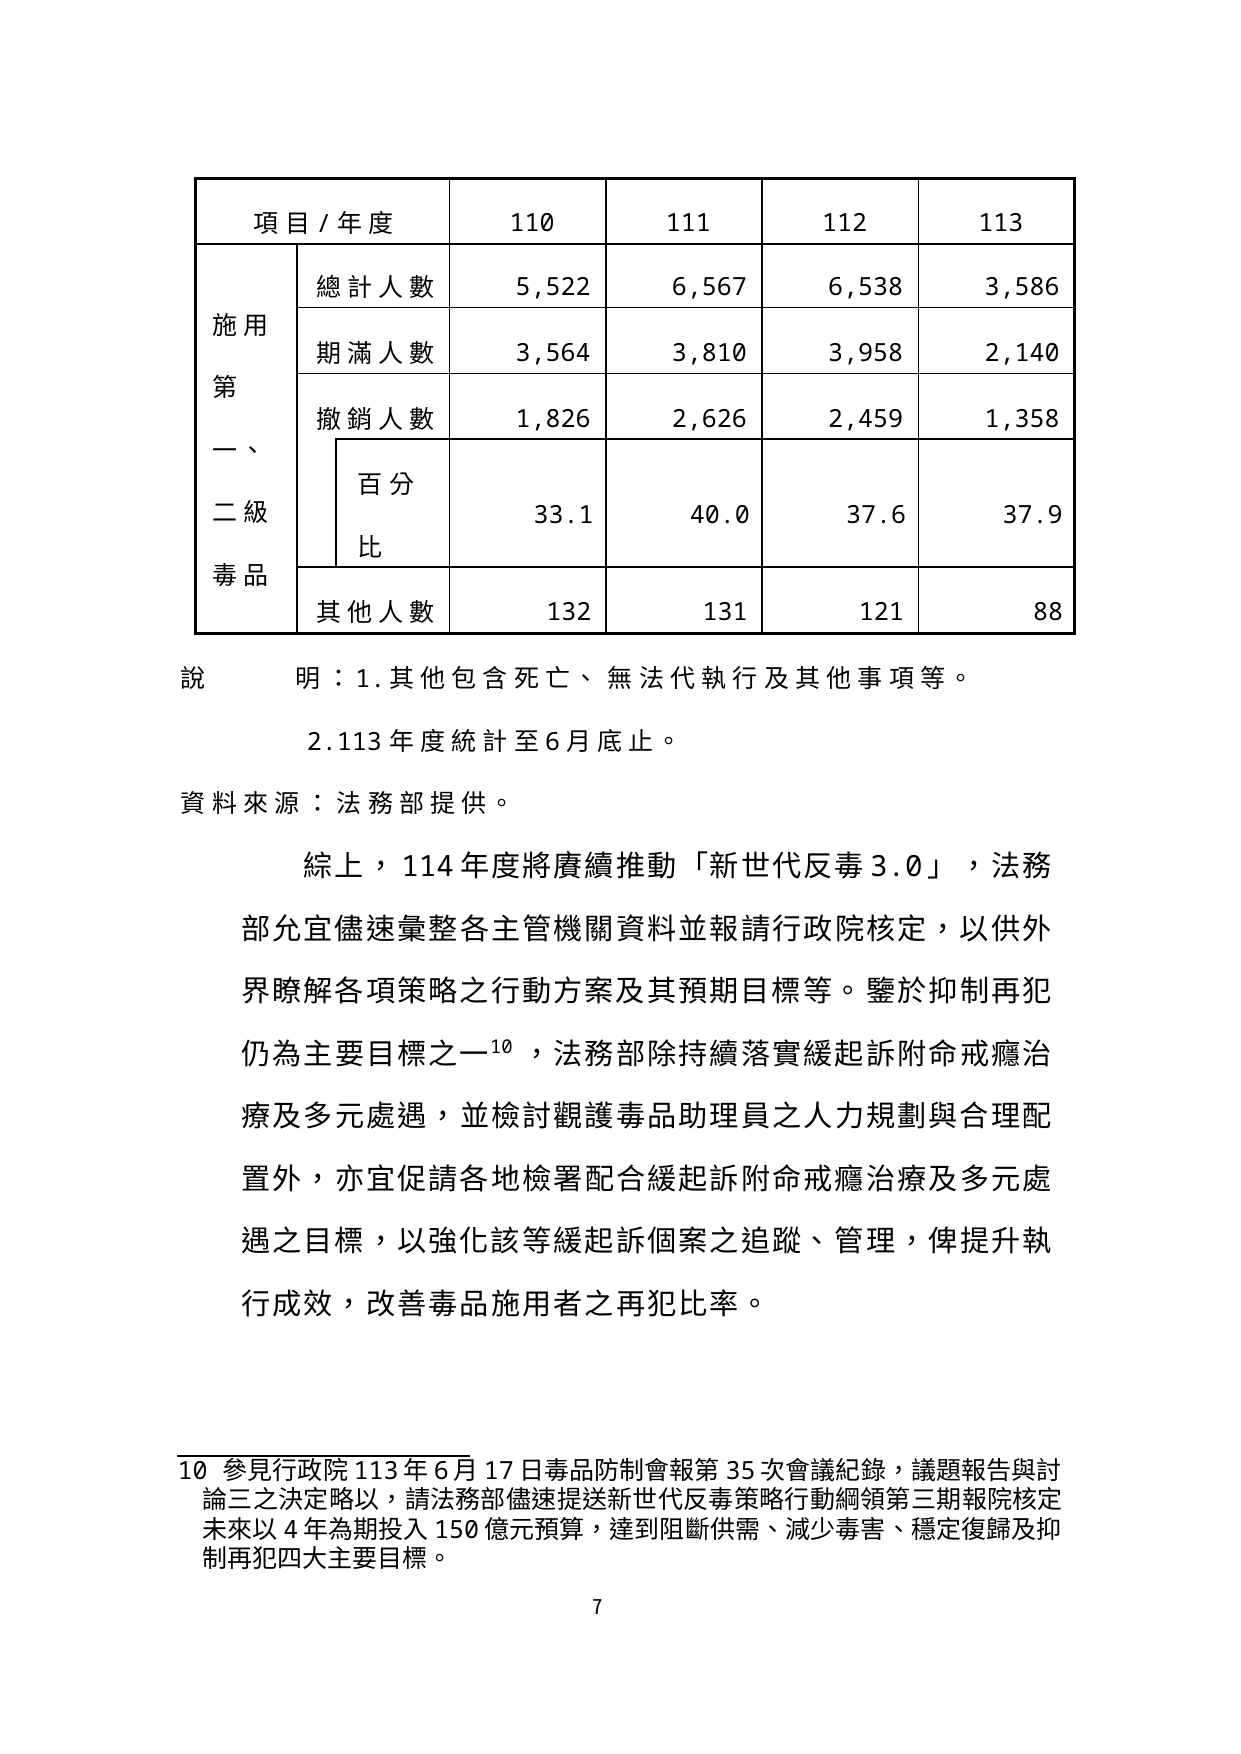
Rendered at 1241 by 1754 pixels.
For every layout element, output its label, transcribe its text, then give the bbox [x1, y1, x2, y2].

table_cell 5,522 [450, 245, 605, 307]
table_cell 2,140 [919, 308, 1073, 372]
table_cell 其他人數 [298, 568, 449, 632]
table_cell 撤銷人數 [298, 374, 449, 438]
table_cell 40.0 [607, 440, 761, 566]
table_cell 1,358 [919, 374, 1073, 438]
table_header 112 [763, 180, 918, 243]
table_cell 132 [450, 568, 605, 632]
table_cell 6,538 [763, 245, 918, 307]
table_header 111 [607, 180, 761, 243]
table_cell 2,626 [607, 374, 761, 438]
table_cell 期滿人數 [298, 308, 449, 372]
table_cell 37.6 [763, 440, 918, 566]
table_cell 6,567 [607, 245, 761, 307]
table_cell 施用第一、二級毒品 [197, 245, 296, 632]
table_cell 131 [607, 568, 761, 632]
table_header 113 [919, 180, 1073, 243]
text 2.113年度統計至6月底止。 [236, 697, 1063, 760]
table_cell 37.9 [919, 440, 1073, 566]
table_cell 3,586 [919, 245, 1073, 307]
table_header 項目/年度 [197, 180, 449, 243]
table_cell [298, 438, 335, 566]
table_cell 88 [919, 568, 1073, 632]
table_cell 1,826 [450, 374, 605, 438]
table_cell 2,459 [763, 374, 918, 438]
table_cell 3,810 [607, 308, 761, 372]
text 參見行政院113年6月17日毒品防制會報第35次會議紀錄，議題報告與討論三之決定略以，請法務部儘速提送新世代反毒策略行動綱領第三期報院核定，未來以4年為期投入150億元預算，達到阻斷供需、減少毒害、穩定復歸及抑制再犯四大主要目標。 [177, 1456, 1063, 1573]
table_cell 33.1 [450, 440, 605, 566]
text 說 明：1.其他包含死亡、無法代執行及其他事項等。 [177, 635, 1063, 697]
table_cell 總計人數 [298, 245, 449, 307]
table_header 110 [450, 180, 605, 243]
table_cell 3,564 [450, 308, 605, 372]
text 資料來源：法務部提供。 [177, 760, 1063, 822]
table_cell 百分比 [337, 440, 449, 566]
text 綜上，114年度將賡續推動「新世代反毒3.0」，法務部允宜儘速彙整各主管機關資料並報請行政院核定，以供外界瞭解各項策略之行動方案及其預期目標等。鑒於抑制再犯仍為主要目標之一，法務部除持續落實緩起訴附命戒癮治療及多元處遇，並檢討觀護毒品助理員之人力規劃與合理配置外，亦宜促請各地檢署配合緩起訴附命戒癮治療及多元處遇之目標，以強化該等緩起訴個案之追蹤、管理，俾提升執行成效，改善毒品施用者之再犯比率。 [236, 822, 1063, 1322]
table_cell 121 [763, 568, 918, 632]
table_cell 3,958 [763, 308, 918, 372]
